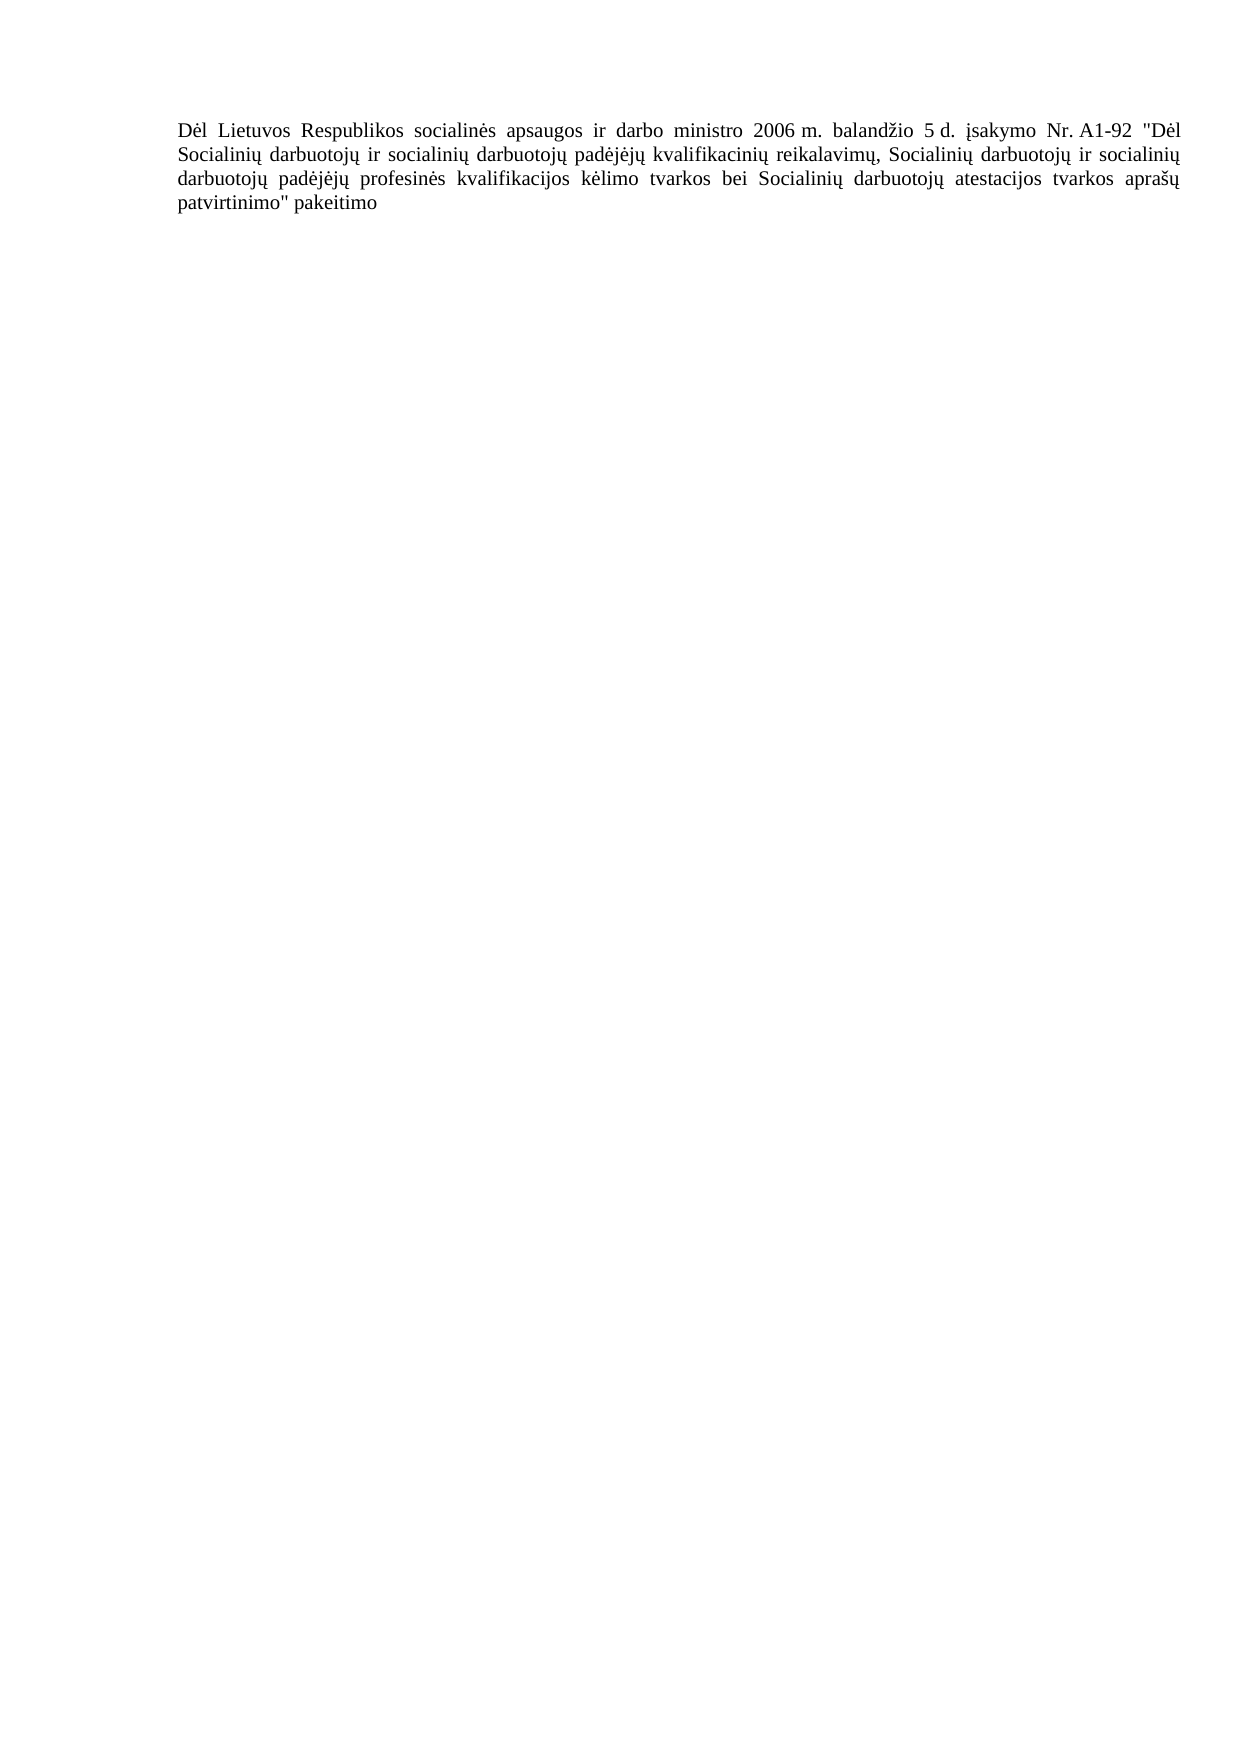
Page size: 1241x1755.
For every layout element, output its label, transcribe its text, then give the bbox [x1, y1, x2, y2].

text Dėl Lietuvos Respublikos socialinės apsaugos ir darbo ministro 2006 m. balandžio 5 d. įsakymo Nr. A1-92 "Dėl Socialinių darbuotojų ir socialinių darbuotojų padėjėjų kvalifikacinių reikalavimų, Socialinių darbuotojų ir socialinių darbuotojų padėjėjų profesinės kvalifikacijos kėlimo tvarkos bei Socialinių darbuotojų atestacijos tvarkos aprašų patvirtinimo" pakeitimo [177, 118, 1181, 214]
